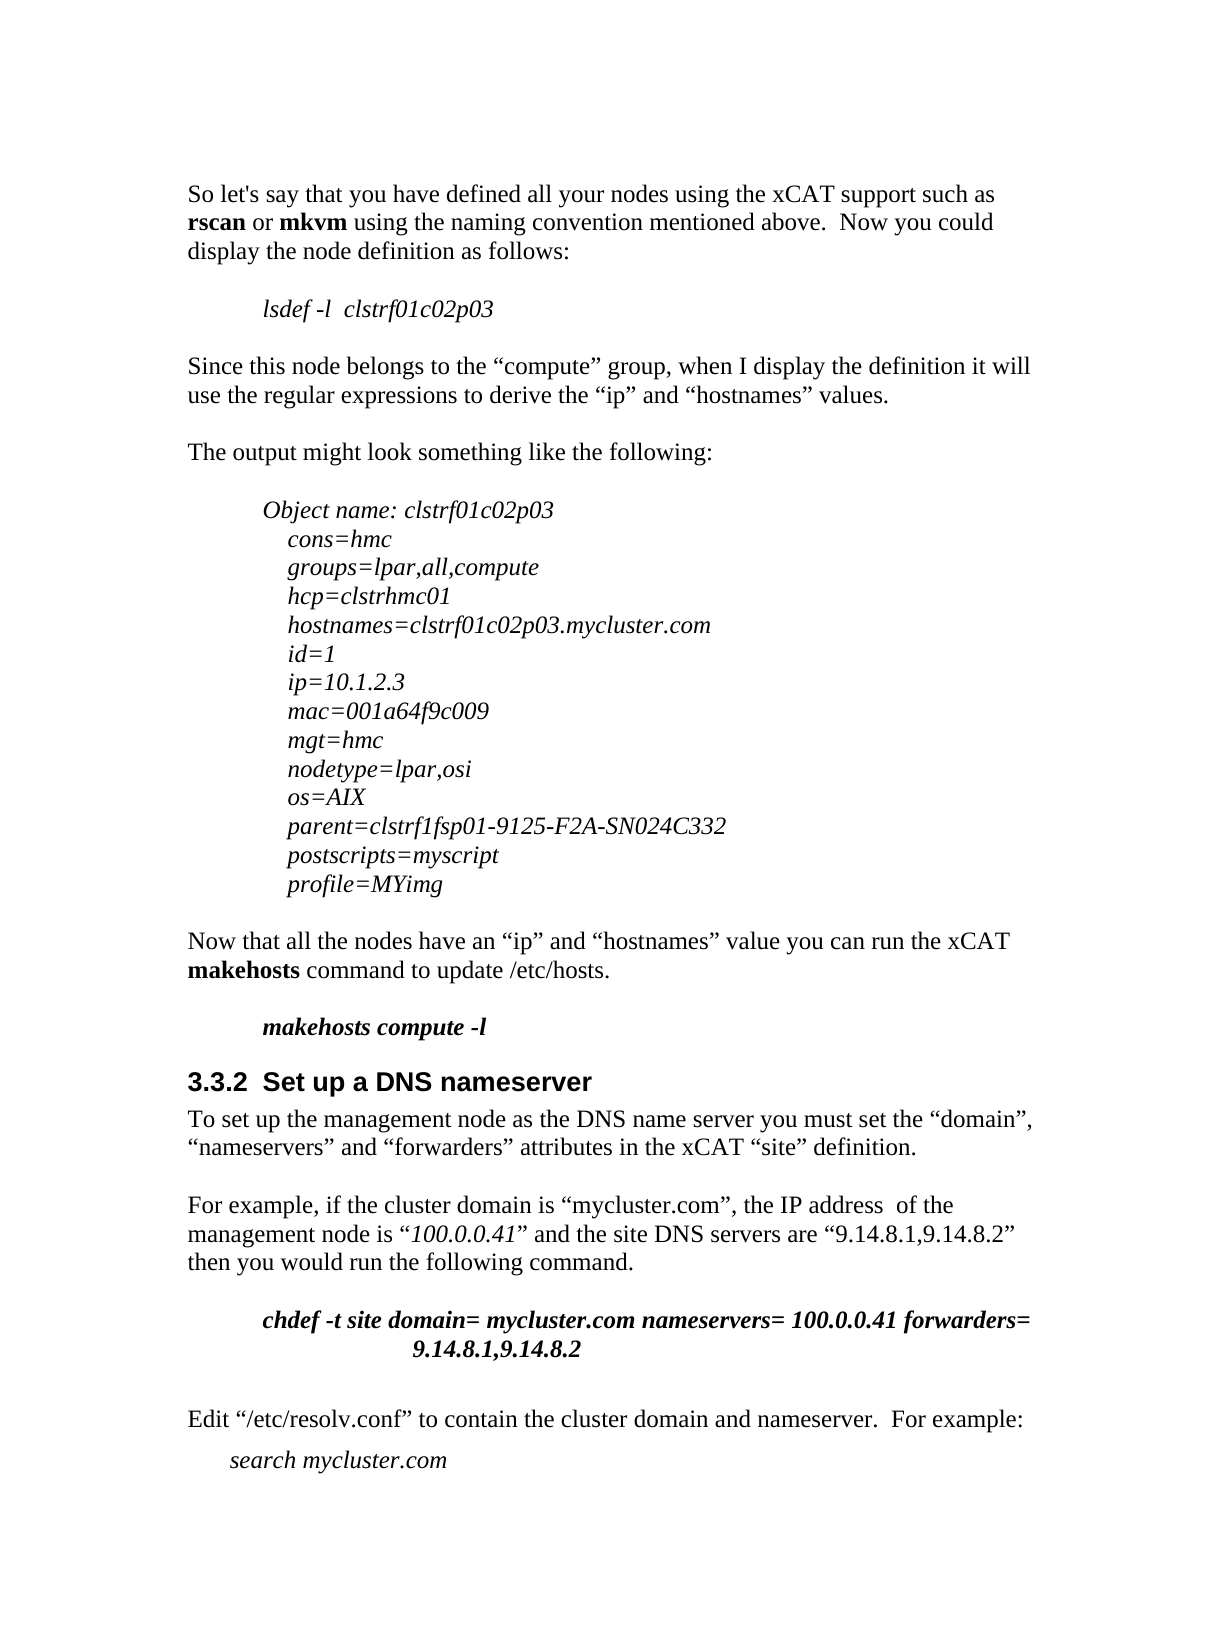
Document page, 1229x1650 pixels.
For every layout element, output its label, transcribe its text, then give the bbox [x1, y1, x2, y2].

text To set up the management node as the DNS name server you must set the “domain”, “nameservers” and “forwarders” attributes in the xCAT “site” definition. [187, 1104, 1041, 1161]
text chdef -t site domain= mycluster.com nameservers= 100.0.0.41 forwarders= 9.14.8.1,9.14.8.2 [187, 1305, 1041, 1362]
text hostnames=clstrf01c02p03.mycluster.com [262, 610, 1041, 639]
text parent=clstrf1fsp01-9125-F2A-SN024C332 [262, 811, 1041, 840]
text mgt=hmc [262, 725, 1041, 754]
text makehosts compute -l [187, 1012, 1041, 1041]
text The output might look something like the following: [187, 437, 1041, 466]
text cons=hmc [262, 524, 1041, 552]
text Edit “/etc/resolv.conf” to contain the cluster domain and nameserver. For example: [187, 1404, 1041, 1432]
text search mycluster.com [229, 1445, 1041, 1474]
text groups=lpar,all,compute [262, 552, 1041, 581]
text lsdef -l clstrf01c02p03 [187, 294, 1041, 322]
text Object name: clstrf01c02p03 [262, 495, 1041, 524]
text Now that all the nodes have an “ip” and “hostnames” value you can run the xCAT makehosts command to update /etc/hosts. [187, 926, 1041, 984]
text For example, if the cluster domain is “mycluster.com”, the IP address of the management node is “100.0.0.41” and the site DNS servers are “9.14.8.1,9.14.8.2” then you would run the following command. [187, 1190, 1041, 1276]
text ip=10.1.2.3 [262, 667, 1041, 696]
text hcp=clstrhmc01 [262, 581, 1041, 610]
text nodetype=lpar,osi [262, 754, 1041, 782]
text id=1 [262, 639, 1041, 667]
subtitle Set up a DNS nameserver [187, 1066, 1041, 1097]
text postscripts=myscript [262, 840, 1041, 869]
text Since this node belongs to the “compute” group, when I display the definition it will use the regular expressions to derive the “ip” and “hostnames” values. [187, 351, 1041, 409]
text profile=MYimg [262, 869, 1041, 897]
text So let's say that you have defined all your nodes using the xCAT support such as rscan or mkvm using the naming convention mentioned above. Now you could display the node definition as follows: [187, 179, 1041, 265]
text os=AIX [262, 782, 1041, 811]
text mac=001a64f9c009 [262, 696, 1041, 725]
